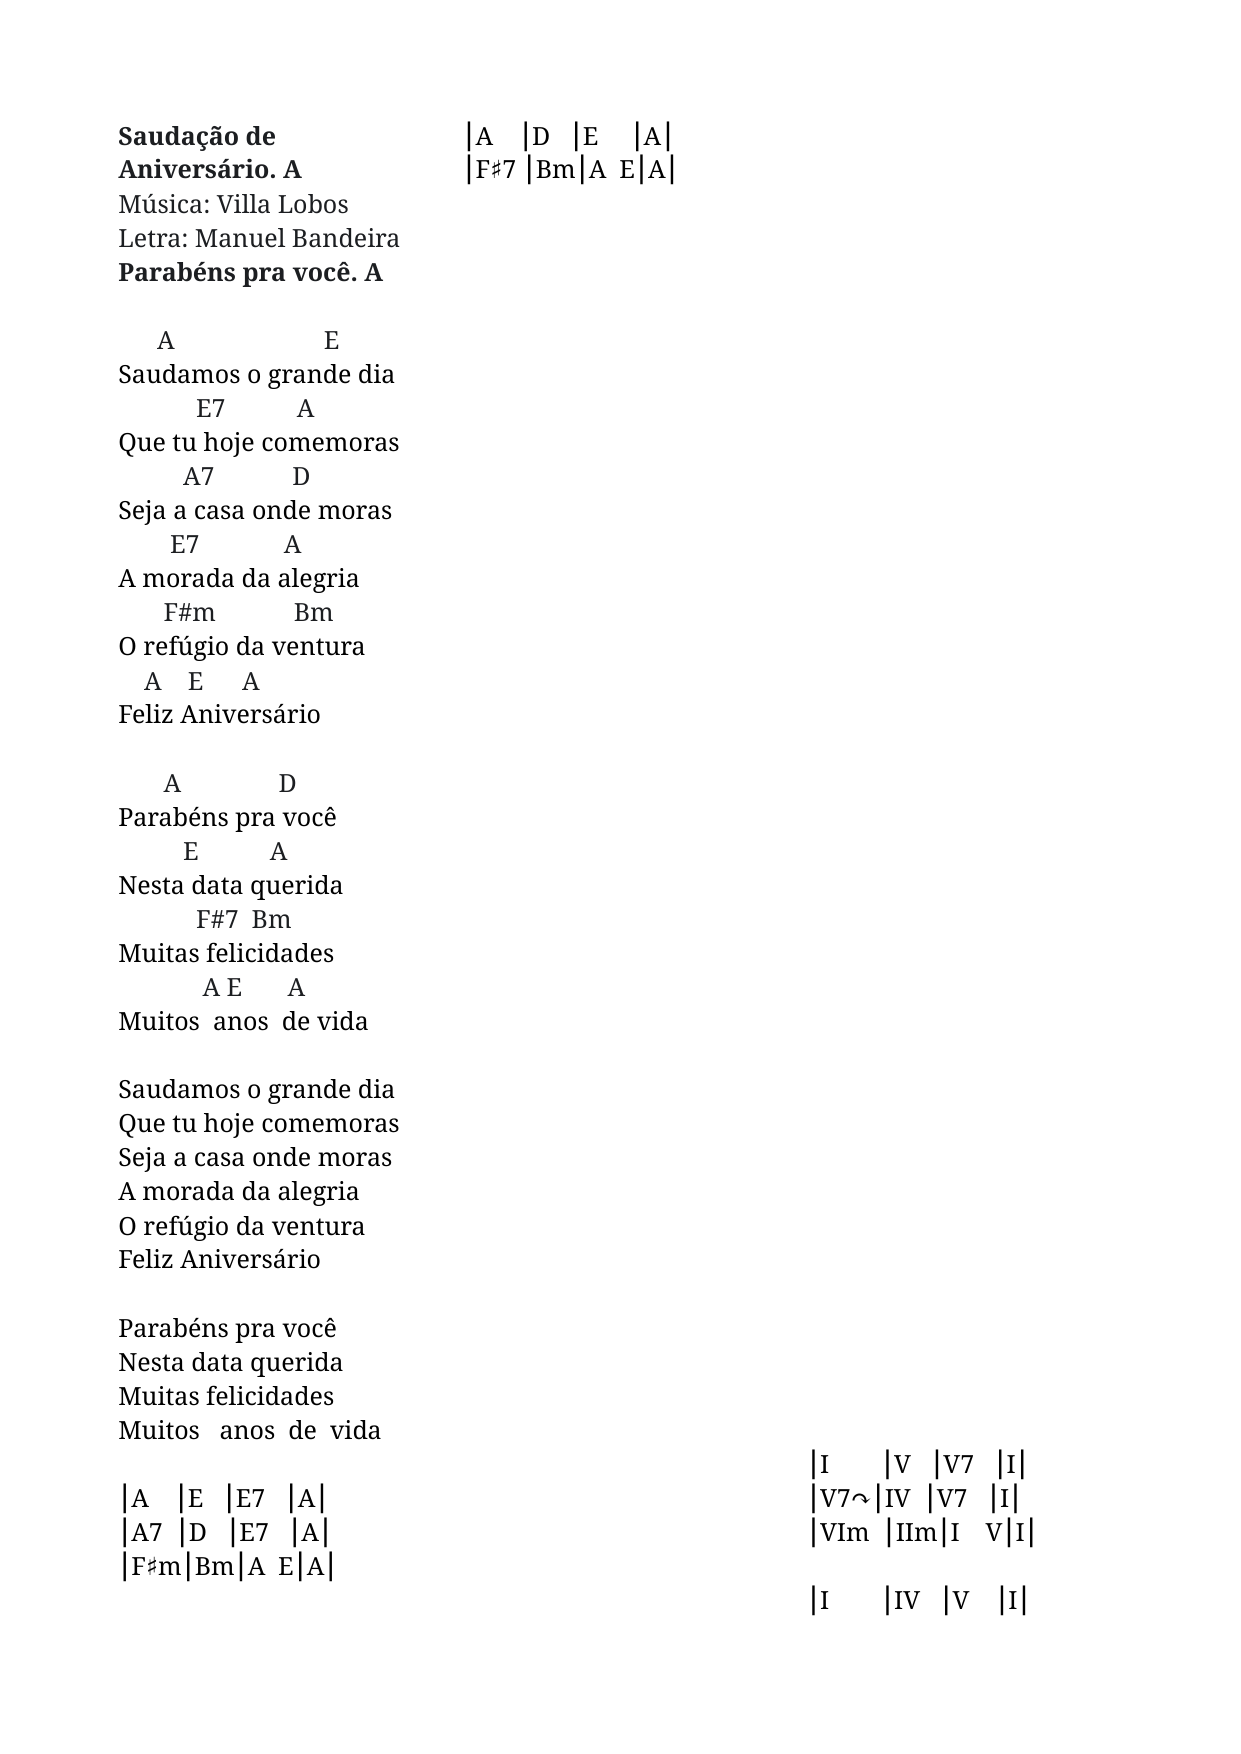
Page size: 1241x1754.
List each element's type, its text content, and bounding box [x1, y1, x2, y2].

text Seja a casa onde moras [118, 1140, 433, 1174]
text A morada da alegria [118, 1174, 433, 1208]
text Muitas felicidades [118, 936, 433, 970]
text E A [118, 833, 433, 867]
text E7 A [118, 527, 433, 561]
text Feliz Aniversário [118, 697, 433, 731]
text Que tu hoje comemoras [118, 1106, 433, 1140]
text A morada da alegria [118, 561, 433, 595]
text ⎮I ⎮IV ⎮V ⎮I⎮ [807, 1583, 1122, 1617]
text ⎮VIm ⎮IIm⎮I V⎮I⎮ [807, 1515, 1122, 1549]
text Feliz Aniversário [118, 1242, 433, 1276]
text Saudação de Aniversário. A [118, 118, 433, 186]
text Muitos anos de vida [118, 1412, 433, 1447]
text O refúgio da ventura [118, 629, 433, 663]
text A E [118, 322, 433, 357]
text A D [118, 765, 433, 799]
text ⎮F♯7 ⎮Bm⎮A E⎮A⎮ [462, 152, 777, 186]
text Seja a casa onde moras [118, 493, 433, 527]
text Parabéns pra você [118, 1310, 433, 1344]
text F#m Bm [118, 595, 433, 629]
text ⎮A ⎮D ⎮E ⎮A⎮ [462, 118, 777, 152]
text O refúgio da ventura [118, 1208, 433, 1242]
text Que tu hoje comemoras [118, 425, 433, 459]
text E7 A [118, 391, 433, 425]
text Saudamos o grande dia [118, 1072, 433, 1106]
text Parabéns pra você. A [118, 254, 433, 288]
text Parabéns pra você [118, 799, 433, 833]
text ⎮V7↷⎮IV ⎮V7 ⎮I⎮ [807, 1481, 1122, 1515]
text Saudamos o grande dia [118, 357, 433, 391]
text ⎮A7 ⎮D ⎮E7 ⎮A⎮ [118, 1515, 433, 1549]
text F#7 Bm [118, 902, 433, 936]
text A7 D [118, 459, 433, 493]
text ⎮I ⎮V ⎮V7 ⎮I⎮ [807, 1447, 1122, 1481]
text Muitas felicidades [118, 1378, 433, 1412]
text ⎮F♯m⎮Bm⎮A E⎮A⎮ [118, 1549, 433, 1583]
text A E A [118, 970, 433, 1004]
text Muitos anos de vida [118, 1004, 433, 1038]
text Letra: Manuel Bandeira [118, 220, 433, 254]
text Música: Villa Lobos [118, 186, 433, 220]
text Nesta data querida [118, 867, 433, 902]
text A E A [118, 663, 433, 697]
text Nesta data querida [118, 1344, 433, 1378]
text ⎮A ⎮E ⎮E7 ⎮A⎮ [118, 1481, 433, 1515]
